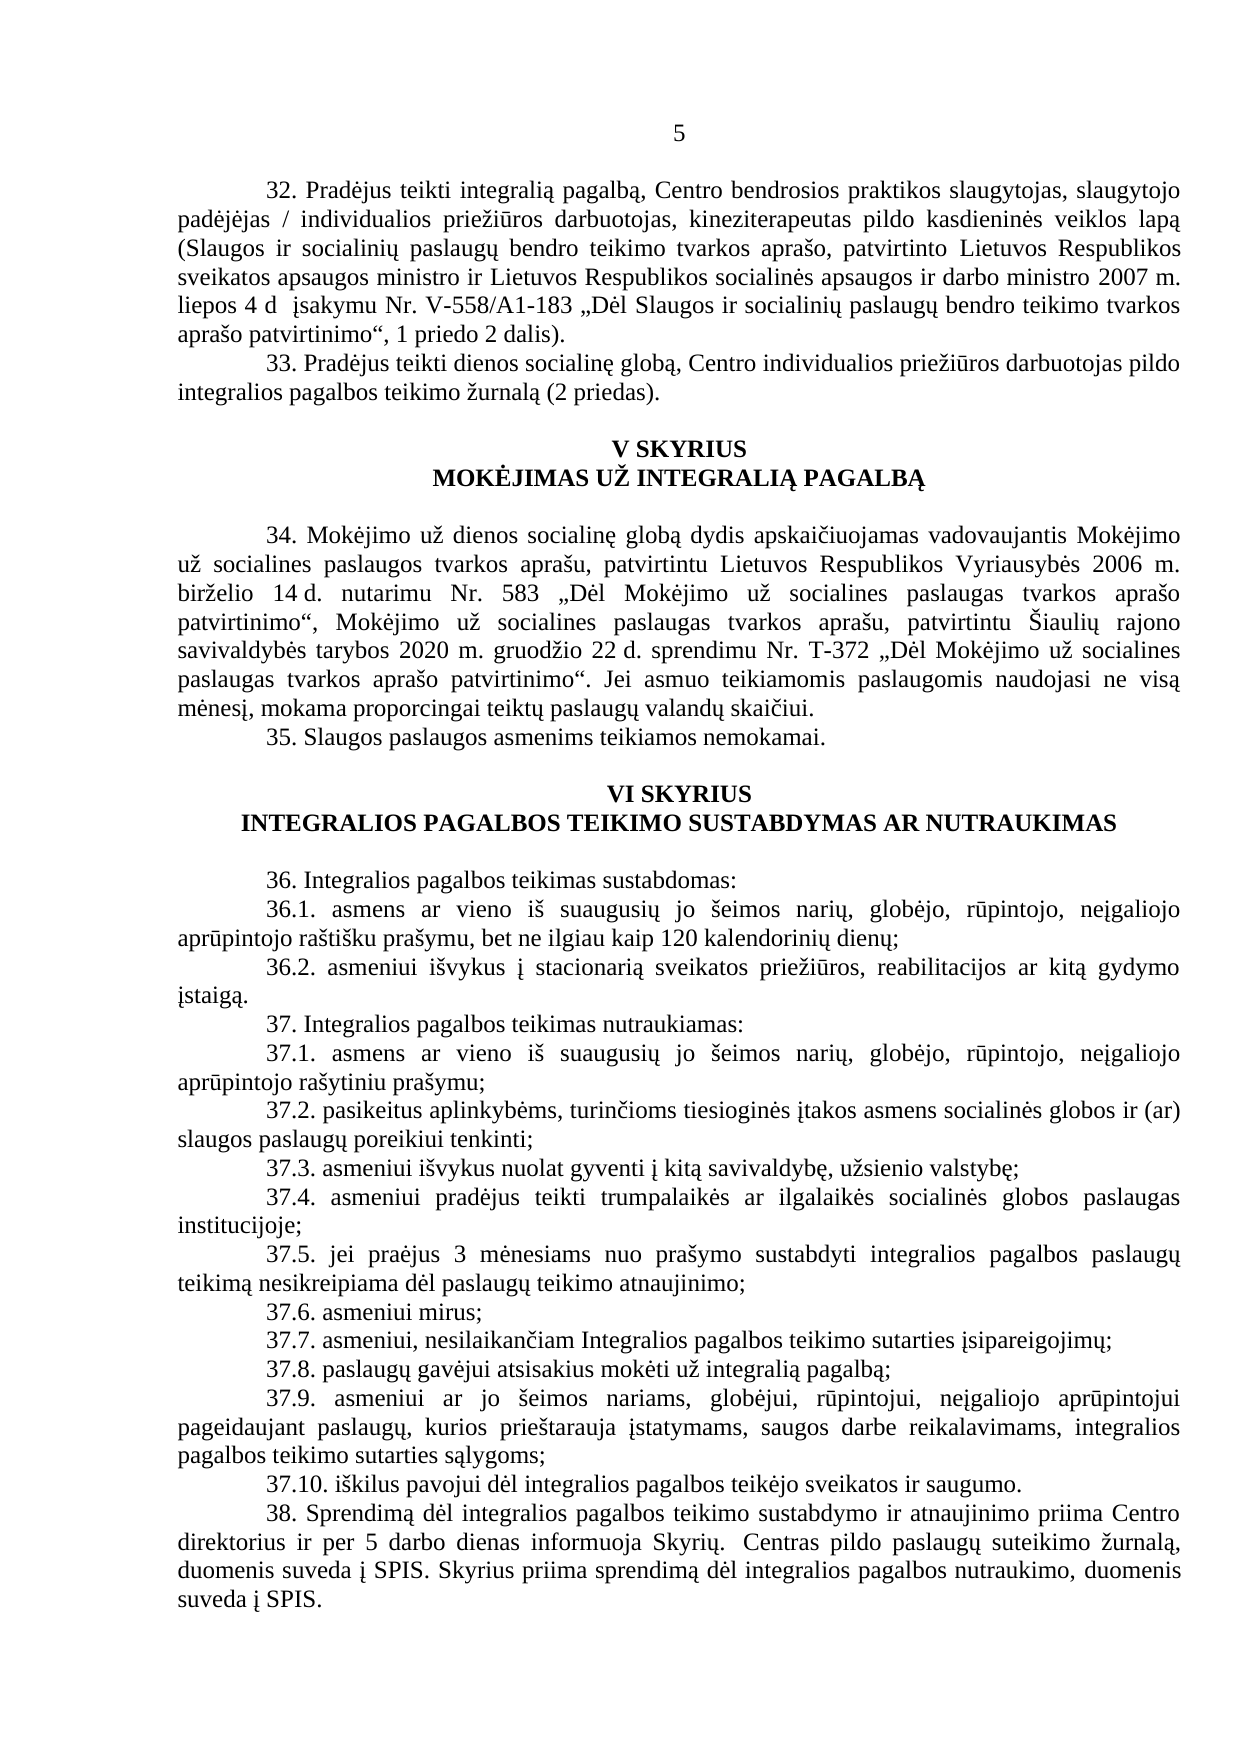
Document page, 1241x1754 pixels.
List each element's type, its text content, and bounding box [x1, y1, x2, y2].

text 38. Sprendimą dėl integralios pagalbos teikimo sustabdymo ir atnaujinimo priima Centro direktorius ir per 5 darbo dienas informuoja Skyrių. Centras pildo paslaugų suteikimo žurnalą, duomenis suveda į SPIS. Skyrius priima sprendimą dėl integralios pagalbos nutraukimo, duomenis suveda į SPIS. [177, 1498, 1181, 1613]
text VI SKYRIUS [177, 779, 1181, 808]
text 37.7. asmeniui, nesilaikančiam Integralios pagalbos teikimo sutarties įsipareigojimų; [177, 1326, 1181, 1354]
text 37.1. asmens ar vieno iš suaugusių jo šeimos narių, globėjo, rūpintojo, neįgaliojo aprūpintojo rašytiniu prašymu; [177, 1038, 1181, 1096]
text 36. Integralios pagalbos teikimas sustabdomas: [177, 866, 1181, 894]
text MOKĖJIMAS UŽ INTEGRALIĄ PAGALBĄ [177, 463, 1181, 492]
text 36.1. asmens ar vieno iš suaugusių jo šeimos narių, globėjo, rūpintojo, neįgaliojo aprūpintojo raštišku prašymu, bet ne ilgiau kaip 120 kalendorinių dienų; [177, 894, 1181, 952]
text 37. Integralios pagalbos teikimas nutraukiamas: [177, 1009, 1181, 1038]
text 37.8. paslaugų gavėjui atsisakius mokėti už integralią pagalbą; [177, 1354, 1181, 1383]
text 37.5. jei praėjus 3 mėnesiams nuo prašymo sustabdyti integralios pagalbos paslaugų teikimą nesikreipiama dėl paslaugų teikimo atnaujinimo; [177, 1239, 1181, 1297]
text 37.9. asmeniui ar jo šeimos nariams, globėjui, rūpintojui, neįgaliojo aprūpintojui pageidaujant paslaugų, kurios prieštarauja įstatymams, saugos darbe reikalavimams, integralios pagalbos teikimo sutarties sąlygoms; [177, 1383, 1181, 1469]
text 37.2. pasikeitus aplinkybėms, turinčioms tiesioginės įtakos asmens socialinės globos ir (ar) slaugos paslaugų poreikiui tenkinti; [177, 1096, 1181, 1153]
text 37.4. asmeniui pradėjus teikti trumpalaikės ar ilgalaikės socialinės globos paslaugas institucijoje; [177, 1182, 1181, 1239]
text 37.6. asmeniui mirus; [177, 1297, 1181, 1326]
text INTEGRALIOS PAGALBOS TEIKIMO SUSTABDYMAS AR NUTRAUKIMAS [177, 808, 1181, 837]
text V SKYRIUS [177, 434, 1181, 463]
text 35. Slaugos paslaugos asmenims teikiamos nemokamai. [177, 722, 1181, 751]
text 34. Mokėjimo už dienos socialinę globą dydis apskaičiuojamas vadovaujantis Mokėjimo už socialines paslaugos tvarkos aprašu, patvirtintu Lietuvos Respublikos Vyriausybės 2006 m. birželio 14 d. nutarimu Nr. 583 „Dėl Mokėjimo už socialines paslaugas tvarkos aprašo patvirtinimo“, Mokėjimo už socialines paslaugas tvarkos aprašu, patvirtintu Šiaulių rajono savivaldybės tarybos 2020 m. gruodžio 22 d. sprendimu Nr. T-372 „Dėl Mokėjimo už socialines paslaugas tvarkos aprašo patvirtinimo“. Jei asmuo teikiamomis paslaugomis naudojasi ne visą mėnesį, mokama proporcingai teiktų paslaugų valandų skaičiui. [177, 521, 1181, 722]
text 36.2. asmeniui išvykus į stacionarią sveikatos priežiūros, reabilitacijos ar kitą gydymo įstaigą. [177, 952, 1181, 1009]
text 33. Pradėjus teikti dienos socialinę globą, Centro individualios priežiūros darbuotojas pildo integralios pagalbos teikimo žurnalą (2 priedas). [177, 348, 1181, 406]
text 37.10. iškilus pavojui dėl integralios pagalbos teikėjo sveikatos ir saugumo. [177, 1469, 1181, 1498]
text 32. Pradėjus teikti integralią pagalbą, Centro bendrosios praktikos slaugytojas, slaugytojo padėjėjas / individualios priežiūros darbuotojas, kineziterapeutas pildo kasdieninės veiklos lapą (Slaugos ir socialinių paslaugų bendro teikimo tvarkos aprašo, patvirtinto Lietuvos Respublikos sveikatos apsaugos ministro ir Lietuvos Respublikos socialinės apsaugos ir darbo ministro 2007 m. liepos 4 d įsakymu Nr. V-558/A1-183 „Dėl Slaugos ir socialinių paslaugų bendro teikimo tvarkos aprašo patvirtinimo“, 1 priedo 2 dalis). [177, 176, 1181, 348]
text 37.3. asmeniui išvykus nuolat gyventi į kitą savivaldybę, užsienio valstybę; [177, 1153, 1181, 1182]
